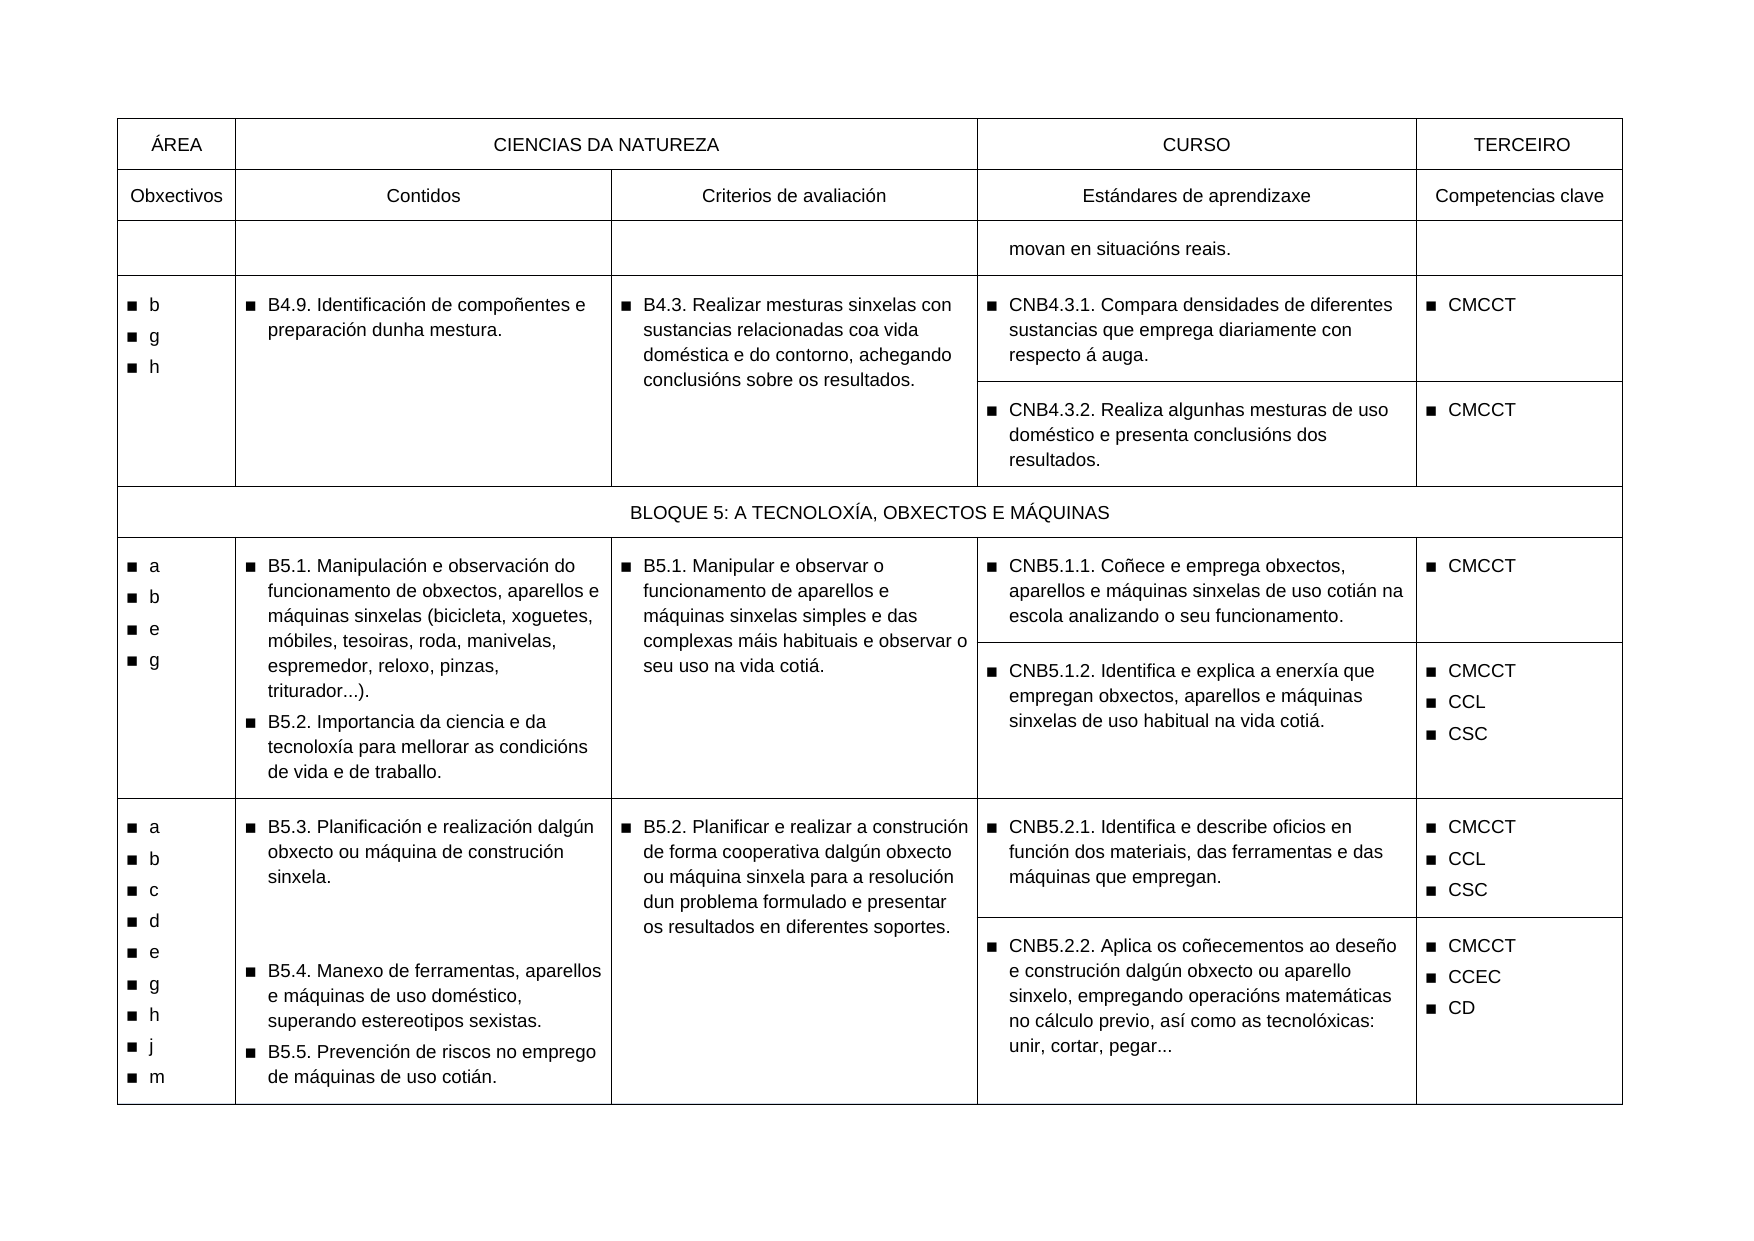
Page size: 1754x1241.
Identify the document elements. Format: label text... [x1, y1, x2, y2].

table_cell Criterios de avaliación [612, 170, 977, 220]
table_cell CNB5.2.1. Identifica e describe oficios en función dos materiais, das ferramentas e das máquinas que empregan. [978, 799, 1416, 917]
table_cell CNB5.1.2. Identifica e explica a enerxía que empregan obxectos, aparellos e máquinas sinxelas de uso habitual na vida cotiá. [978, 643, 1416, 798]
table_cell CMCCT CCL CSC [1417, 643, 1622, 798]
table_cell BLOQUE 5: A TECNOLOXÍA, OBXECTOS E MÁQUINAS [118, 487, 1622, 537]
table_cell CMCCT [1417, 538, 1622, 642]
table_cell B4.3. Realizar mesturas sinxelas con sustancias relacionadas coa vida doméstica e do contorno, achegando conclusións sobre os resultados. [612, 276, 977, 486]
table_cell Competencias clave [1417, 170, 1622, 220]
table_header ÁREA [118, 119, 235, 169]
table_cell B5.1. Manipular e observar o funcionamento de aparellos e máquinas sinxelas simples e das complexas máis habituais e observar o seu uso na vida cotiá. [612, 538, 977, 798]
table_cell [1417, 221, 1622, 275]
table_cell CMCCT CCEC CD [1417, 918, 1622, 1103]
table_header CURSO [978, 119, 1416, 169]
table_cell B4.9. Identificación de compoñentes e preparación dunha mestura. [236, 276, 611, 486]
table_cell CMCCT [1417, 276, 1622, 381]
table_cell movan en situacións reais. [978, 221, 1416, 275]
table_cell CNB4.3.1. Compara densidades de diferentes sustancias que emprega diariamente con respecto á auga. [978, 276, 1416, 381]
table_cell Contidos [236, 170, 611, 220]
table_cell Estándares de aprendizaxe [978, 170, 1416, 220]
table_cell Obxectivos [118, 170, 235, 220]
table_cell [612, 221, 977, 275]
table_cell B5.1. Manipulación e observación do funcionamento de obxectos, aparellos e máquinas sinxelas (bicicleta, xoguetes, móbiles, tesoiras, roda, manivelas, espremedor, reloxo, pinzas, triturador...). B5.2. Importancia da ciencia e da tecnoloxía para mellorar as condicións de vida e de traballo. [236, 538, 611, 798]
table_cell b g h [118, 276, 235, 486]
table_cell [236, 221, 611, 275]
table_header CIENCIAS DA NATUREZA [236, 119, 977, 169]
table_cell [118, 221, 235, 275]
table_cell CMCCT [1417, 382, 1622, 486]
table_cell CNB5.1.1. Coñece e emprega obxectos, aparellos e máquinas sinxelas de uso cotián na escola analizando o seu funcionamento. [978, 538, 1416, 642]
table_cell B5.2. Planificar e realizar a construción de forma cooperativa dalgún obxecto ou máquina sinxela para a resolución dun problema formulado e presentar os resultados en diferentes soportes. [612, 799, 977, 1103]
table_cell CNB5.2.2. Aplica os coñecementos ao deseño e construción dalgún obxecto ou aparello sinxelo, empregando operacións matemáticas no cálculo previo, así como as tecnolóxicas: unir, cortar, pegar... [978, 918, 1416, 1103]
table_cell CNB4.3.2. Realiza algunhas mesturas de uso doméstico e presenta conclusións dos resultados. [978, 382, 1416, 486]
table_cell a b c d e g h j m [118, 799, 235, 1103]
table_header TERCEIRO [1417, 119, 1622, 169]
table_cell a b e g [118, 538, 235, 798]
table_cell B5.3. Planificación e realización dalgún obxecto ou máquina de construción sinxela. B5.4. Manexo de ferramentas, aparellos e máquinas de uso doméstico, superando estereotipos sexistas. B5.5. Prevención de riscos no emprego de máquinas de uso cotián. [236, 799, 611, 1103]
table_cell CMCCT CCL CSC [1417, 799, 1622, 917]
